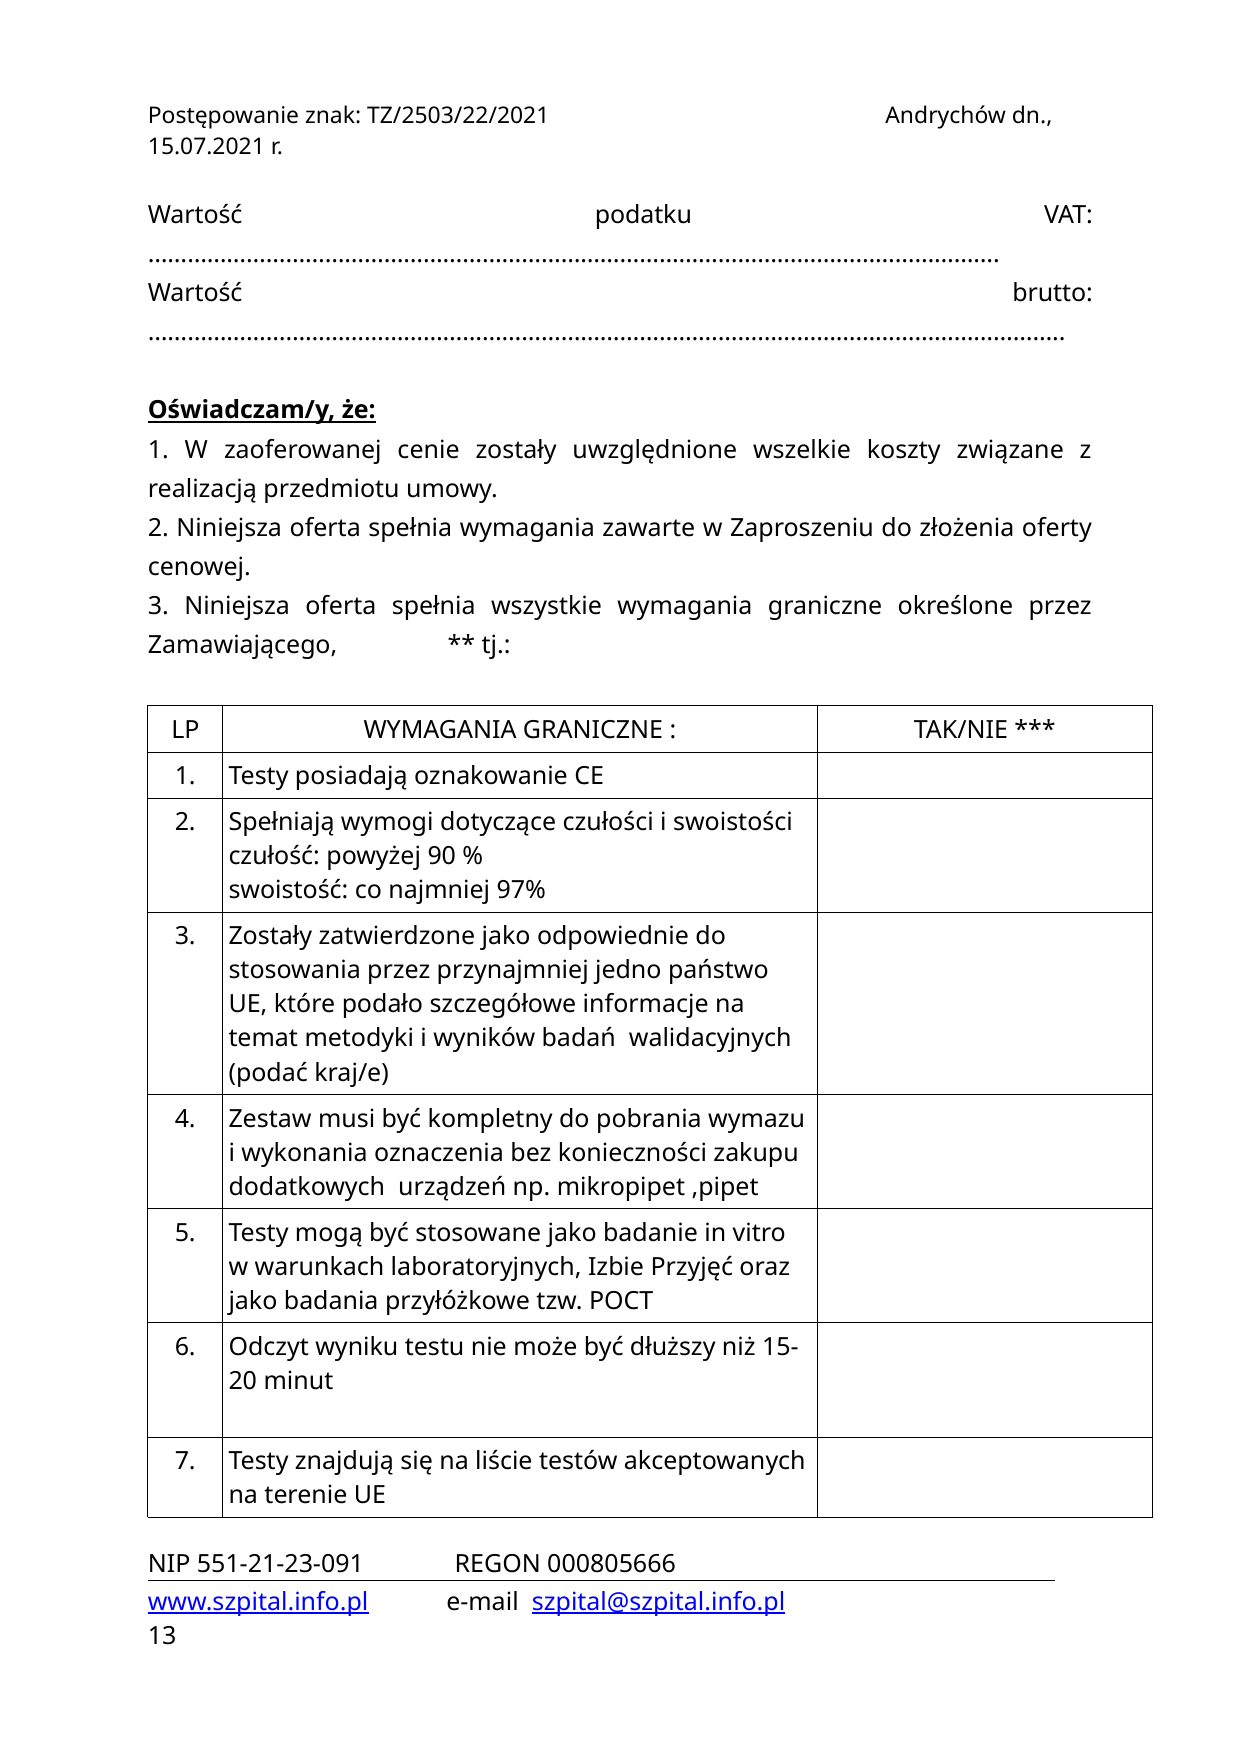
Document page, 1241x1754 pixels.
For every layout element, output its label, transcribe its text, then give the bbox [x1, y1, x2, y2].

table_cell [818, 1095, 1152, 1208]
table_cell [818, 1323, 1152, 1436]
table_cell 6. [148, 1323, 222, 1436]
table_cell [818, 1209, 1152, 1322]
table_cell [818, 913, 1152, 1094]
text 3. Niniejsza oferta spełnia wszystkie wymagania graniczne określone przez Zamawiającego, ** tj.: [148, 588, 1093, 661]
text Wartość brutto: ………………………………………………………………………………………………………………………….. [148, 274, 1093, 348]
table_cell Zostały zatwierdzone jako odpowiednie do stosowania przez przynajmniej jedno państwo UE, które podało szczegółowe informacje na temat metodyki i wyników badań walidacyjnych (podać kraj/e) [223, 913, 817, 1094]
table_cell Odczyt wyniku testu nie może być dłuższy niż 15-20 minut [223, 1323, 817, 1436]
table_cell 7. [148, 1438, 222, 1517]
table_cell Testy mogą być stosowane jako badanie in vitro w warunkach laboratoryjnych, Izbie Przyjęć oraz jako badania przyłóżkowe tzw. POCT [223, 1209, 817, 1322]
table_cell 5. [148, 1209, 222, 1322]
table_header TAK/NIE *** [818, 706, 1152, 751]
table_cell 4. [148, 1095, 222, 1208]
table_cell [818, 753, 1152, 797]
text Oświadczam/y, że: [148, 392, 1093, 426]
table_cell [818, 1438, 1152, 1517]
table_cell Testy znajdują się na liście testów akceptowanych na terenie UE [223, 1438, 817, 1517]
text 1. W zaoferowanej cenie zostały uwzględnione wszelkie koszty związane z realizacją przedmiotu umowy. [148, 431, 1093, 504]
table_cell 3. [148, 913, 222, 1094]
table_cell [818, 799, 1152, 912]
table_cell 1. [148, 753, 222, 797]
table_cell 2. [148, 799, 222, 912]
table_cell Zestaw musi być kompletny do pobrania wymazu i wykonania oznaczenia bez konieczności zakupu dodatkowych urządzeń np. mikropipet ,pipet [223, 1095, 817, 1208]
text Wartość podatku VAT: …………………………………………………………………………………………………………………. [148, 196, 1093, 269]
text 2. Niniejsza oferta spełnia wymagania zawarte w Zaproszeniu do złożenia oferty cenowej. [148, 509, 1093, 583]
table_cell Spełniają wymogi dotyczące czułości i swoistości czułość: powyżej 90 % swoistość: co najmniej 97% [223, 799, 817, 912]
table_cell Testy posiadają oznakowanie CE [223, 753, 817, 797]
table_header WYMAGANIA GRANICZNE : [223, 706, 817, 751]
table_header LP [148, 706, 222, 751]
